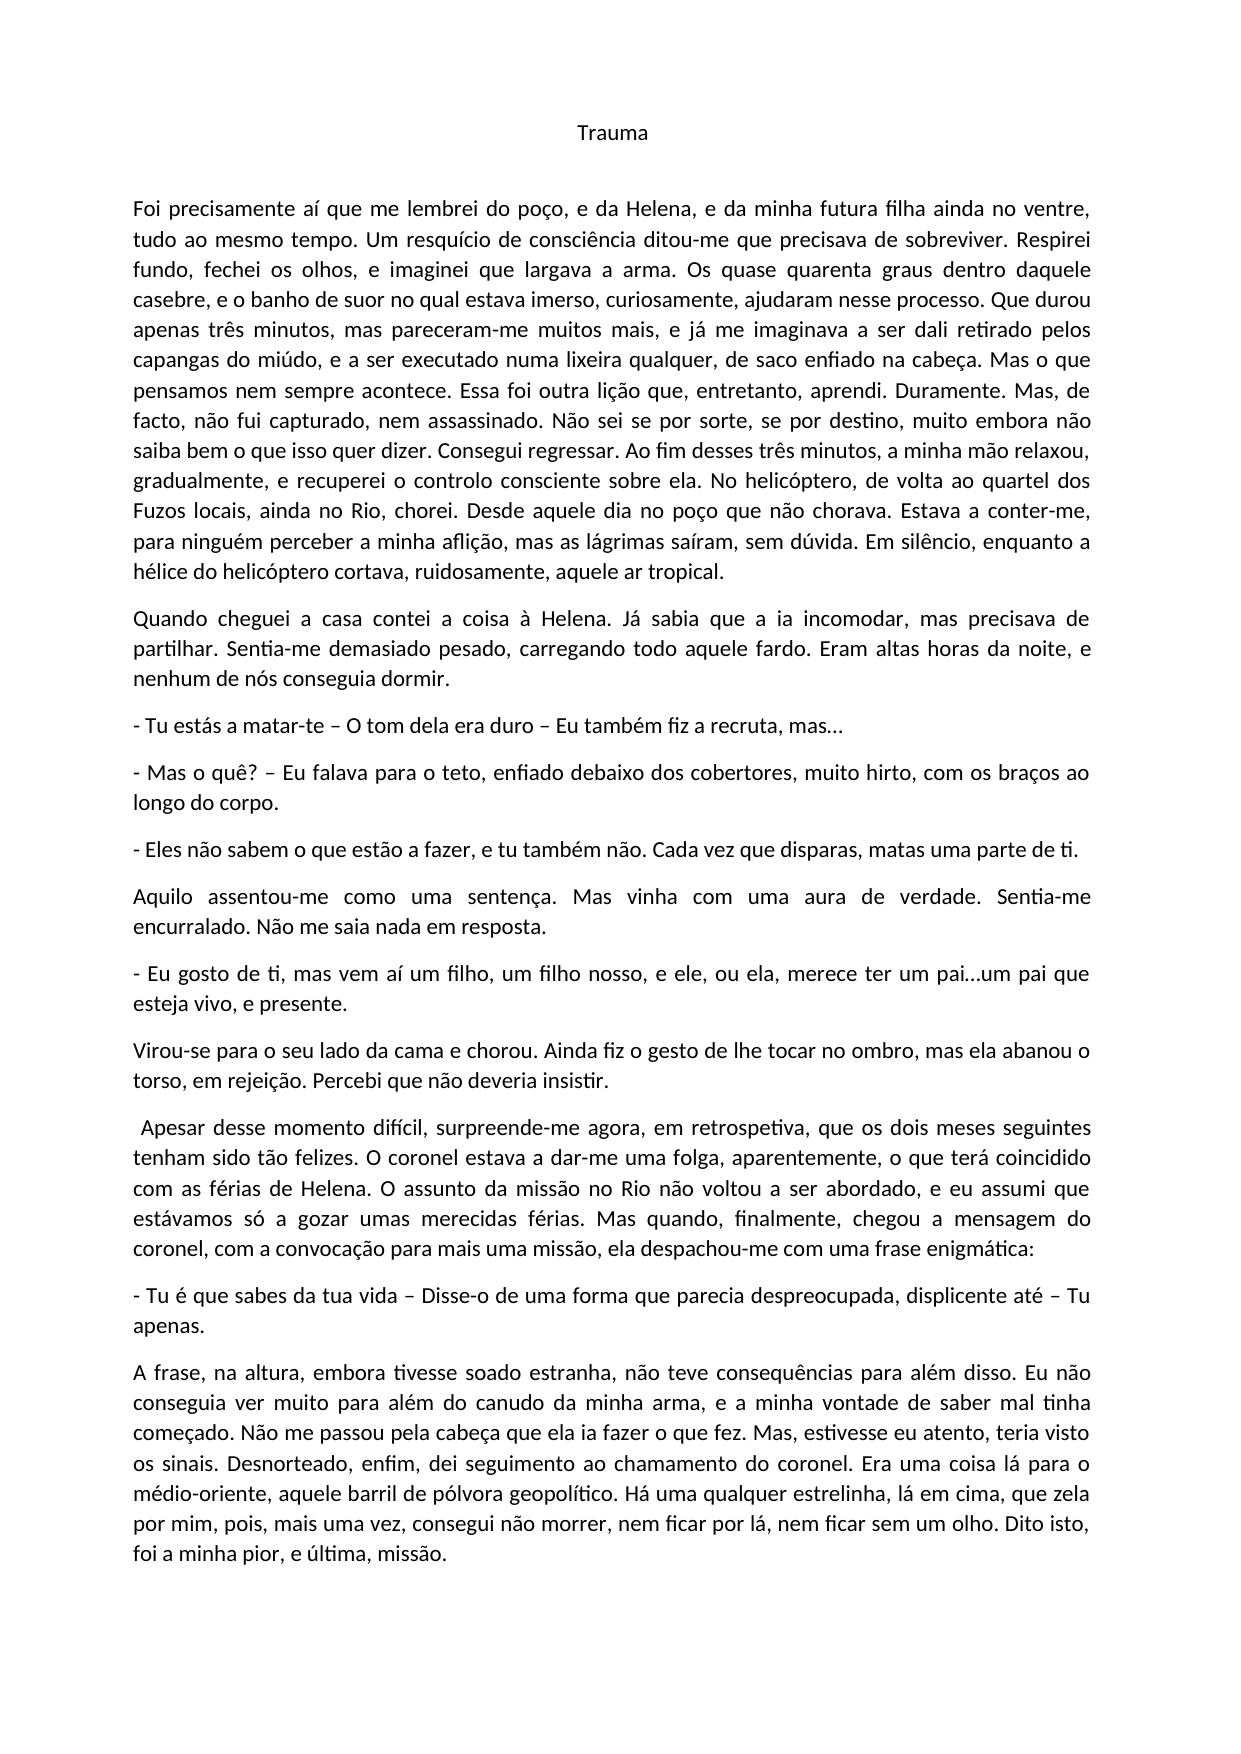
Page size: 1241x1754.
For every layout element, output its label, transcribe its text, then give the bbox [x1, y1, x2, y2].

text Apesar desse momento difícil, surpreende-me agora, em retrospetiva, que os dois meses seguintes tenham sido tão felizes. O coronel estava a dar-me uma folga, aparentemente, o que terá coincidido com as férias de Helena. O assunto da missão no Rio não voltou a ser abordado, e eu assumi que estávamos só a gozar umas merecidas férias. Mas quando, finalmente, chegou a mensagem do coronel, com a convocação para mais uma missão, ela despachou-me com uma frase enigmática: [133, 1113, 1093, 1262]
text Aquilo assentou-me como uma sentença. Mas vinha com uma aura de verdade. Sentia-me encurralado. Não me saia nada em resposta. [133, 882, 1093, 940]
text Virou-se para o seu lado da cama e chorou. Ainda fiz o gesto de lhe tocar no ombro, mas ela abanou o torso, em rejeição. Percebi que não deveria insistir. [133, 1036, 1093, 1094]
text Foi precisamente aí que me lembrei do poço, e da Helena, e da minha futura filha ainda no ventre, tudo ao mesmo tempo. Um resquício de consciência ditou-me que precisava de sobreviver. Respirei fundo, fechei os olhos, e imaginei que largava a arma. Os quase quarenta graus dentro daquele casebre, e o banho de suor no qual estava imerso, curiosamente, ajudaram nesse processo. Que durou apenas três minutos, mas pareceram-me muitos mais, e já me imaginava a ser dali retirado pelos capangas do miúdo, e a ser executado numa lixeira qualquer, de saco enfiado na cabeça. Mas o que pensamos nem sempre acontece. Essa foi outra lição que, entretanto, aprendi. Duramente. Mas, de facto, não fui capturado, nem assassinado. Não sei se por sorte, se por destino, muito embora não saiba bem o que isso quer dizer. Consegui regressar. Ao fim desses três minutos, a minha mão relaxou, gradualmente, e recuperei o controlo consciente sobre ela. No helicóptero, de volta ao quartel dos Fuzos locais, ainda no Rio, chorei. Desde aquele dia no poço que não chorava. Estava a conter-me, para ninguém perceber a minha aflição, mas as lágrimas saíram, sem dúvida. Em silêncio, enquanto a hélice do helicóptero cortava, ruidosamente, aquele ar tropical. [133, 194, 1093, 585]
text - Eles não sabem o que estão a fazer, e tu também não. Cada vez que disparas, matas uma parte de ti. [133, 835, 1093, 863]
text - Mas o quê? – Eu falava para o teto, enfiado debaixo dos cobertores, muito hirto, com os braços ao longo do corpo. [133, 758, 1093, 816]
text - Eu gosto de ti, mas vem aí um filho, um filho nosso, e ele, ou ela, merece ter um pai…um pai que esteja vivo, e presente. [133, 959, 1093, 1017]
text A frase, na altura, embora tivesse soado estranha, não teve consequências para além disso. Eu não conseguia ver muito para além do canudo da minha arma, e a minha vontade de saber mal tinha começado. Não me passou pela cabeça que ela ia fazer o que fez. Mas, estivesse eu atento, teria visto os sinais. Desnorteado, enfim, dei seguimento ao chamamento do coronel. Era uma coisa lá para o médio-oriente, aquele barril de pólvora geopolítico. Há uma qualquer estrelinha, lá em cima, que zela por mim, pois, mais uma vez, consegui não morrer, nem ficar por lá, nem ficar sem um olho. Dito isto, foi a minha pior, e última, missão. [133, 1358, 1093, 1567]
text - Tu é que sabes da tua vida – Disse-o de uma forma que parecia despreocupada, displicente até – Tu apenas. [133, 1281, 1093, 1339]
text - Tu estás a matar-te – O tom dela era duro – Eu também fiz a recruta, mas… [133, 711, 1093, 739]
text Quando cheguei a casa contei a coisa à Helena. Já sabia que a ia incomodar, mas precisava de partilhar. Sentia-me demasiado pesado, carregando todo aquele fardo. Eram altas horas da noite, e nenhum de nós conseguia dormir. [133, 604, 1093, 692]
